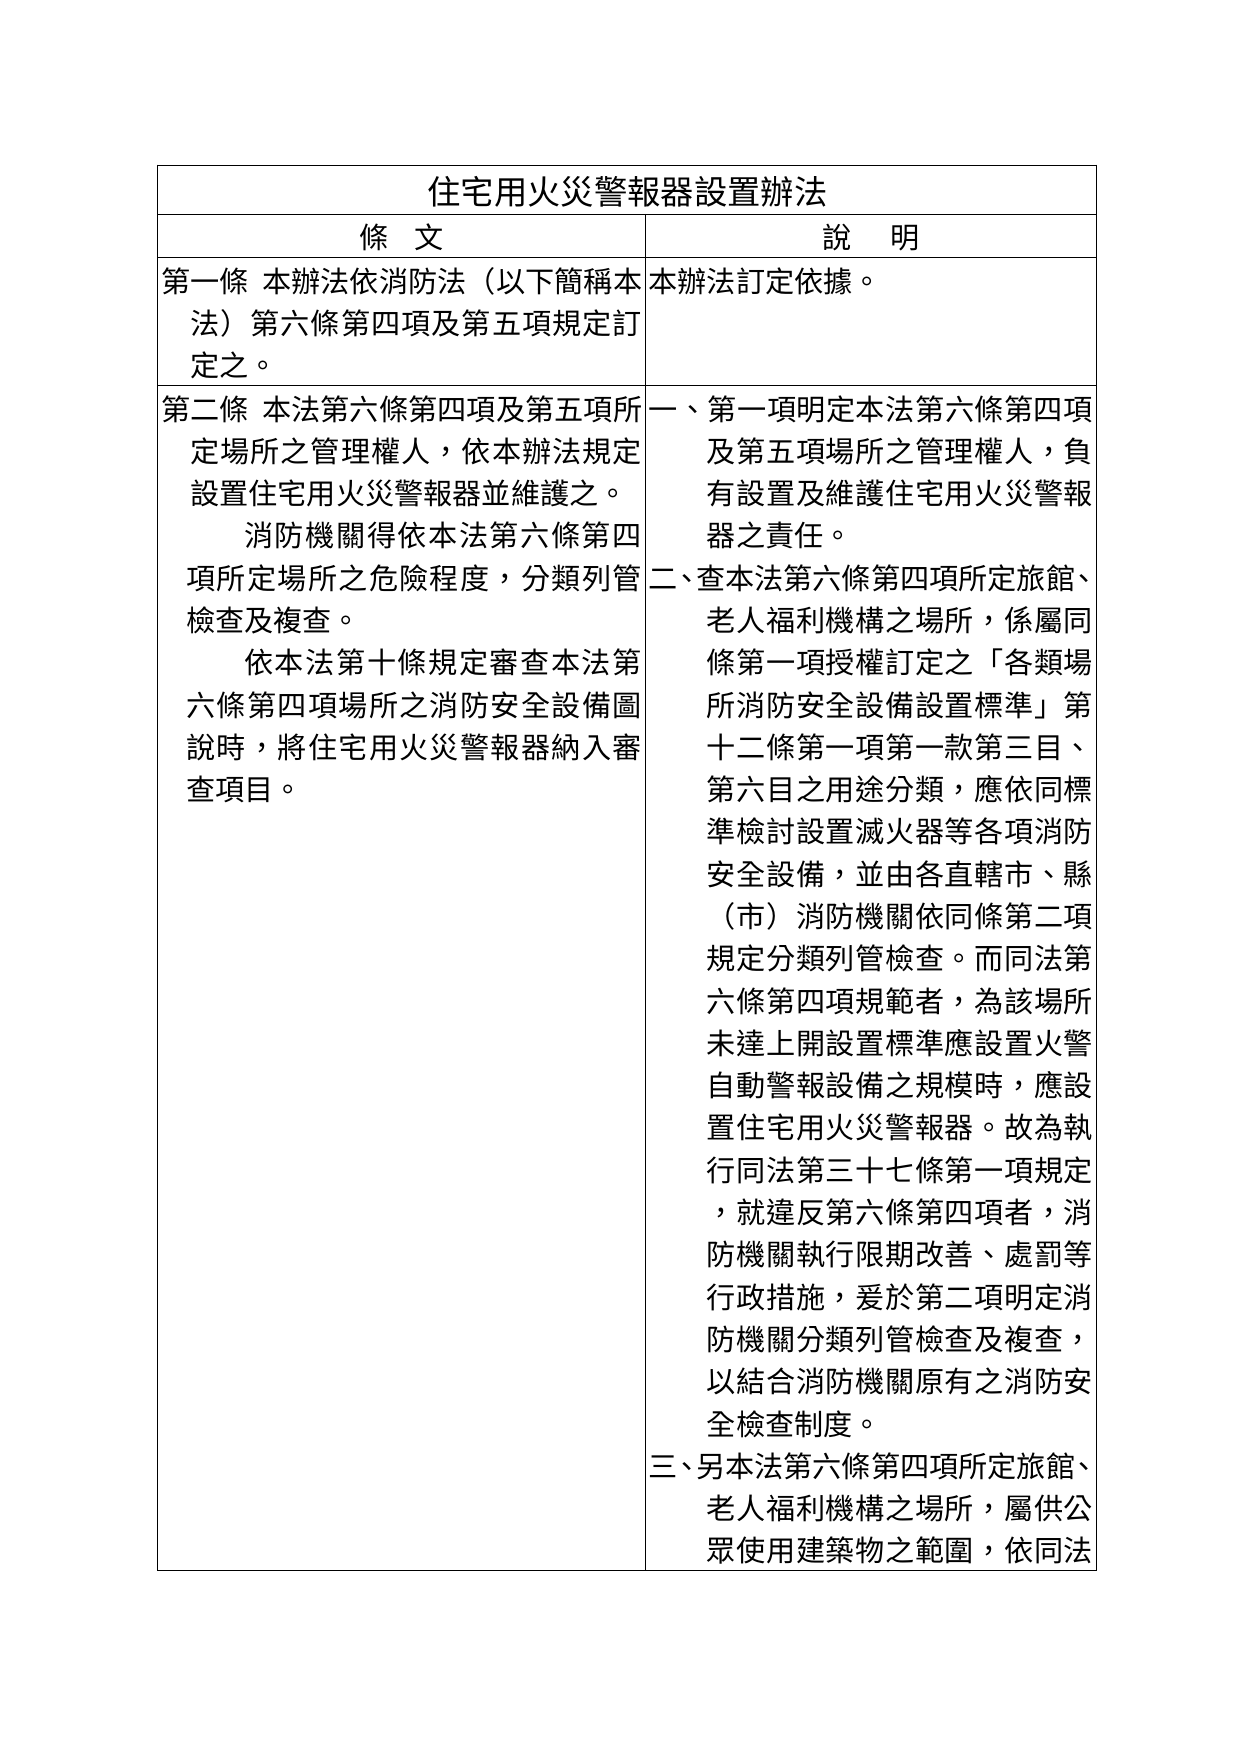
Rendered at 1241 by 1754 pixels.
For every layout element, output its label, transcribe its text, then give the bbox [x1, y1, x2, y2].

table_cell 條 文 [158, 215, 645, 257]
table_header 住宅用火災警報器設置辦法 [158, 166, 1096, 214]
table_cell 一、第一項明定本法第六條第四項及第五項場所之管理權人，負有設置及維護住宅用火災警報器之責任。 二、查本法第六條第四項所定旅館、老人福利機構之場所，係屬同條第一項授權訂定之「各類場所消防安全設備設置標準」第十二條第一項第一款第三目、第六目之用途分類，應依同標準檢討設置滅火器等各項消防安全設備，並由各直轄市、縣（市）消防機關依同條第二項規定分類列管檢查。而同法第六條第四項規範者，為該場所未達上開設置標準應設置火警自動警報設備之規模時，應設置住宅用火災警報器。故為執行同法第三十七條第一項規定，就違反第六條第四項者，消防機關執行限期改善、處罰等行政措施，爰於第二項明定消防機關分類列管檢查及複查，以結合消防機關原有之消防安全檢查制度。 三、另本法第六條第四項所定旅館、老人福利機構之場所，屬供公眾使用建築物之範圍，依同法第十條規定，其消防安全設備圖說由消防機關審查，為使上開場所於設計階段即納入規劃設置，使結合現有圖說審查機制，爰於第三項明定依本法第十條規定審查消防安全設備圖說時，亦將住宅用火災警報器納入審查範圍。 [646, 386, 1096, 1570]
table_cell 第二條 本法第六條第四項及第五項所定場所之管理權人，依本辦法規定設置住宅用火災警報器並維護之。 消防機關得依本法第六條第四項所定場所之危險程度，分類列管檢查及複查。 依本法第十條規定審查本法第六條第四項場所之消防安全設備圖說時，將住宅用火災警報器納入審查項目。 [158, 386, 645, 1570]
table_cell 說 明 [646, 215, 1096, 257]
table_cell 第一條 本辦法依消防法（以下簡稱本法）第六條第四項及第五項規定訂定之。 [158, 258, 645, 385]
table_cell 本辦法訂定依據。 [646, 258, 1096, 385]
